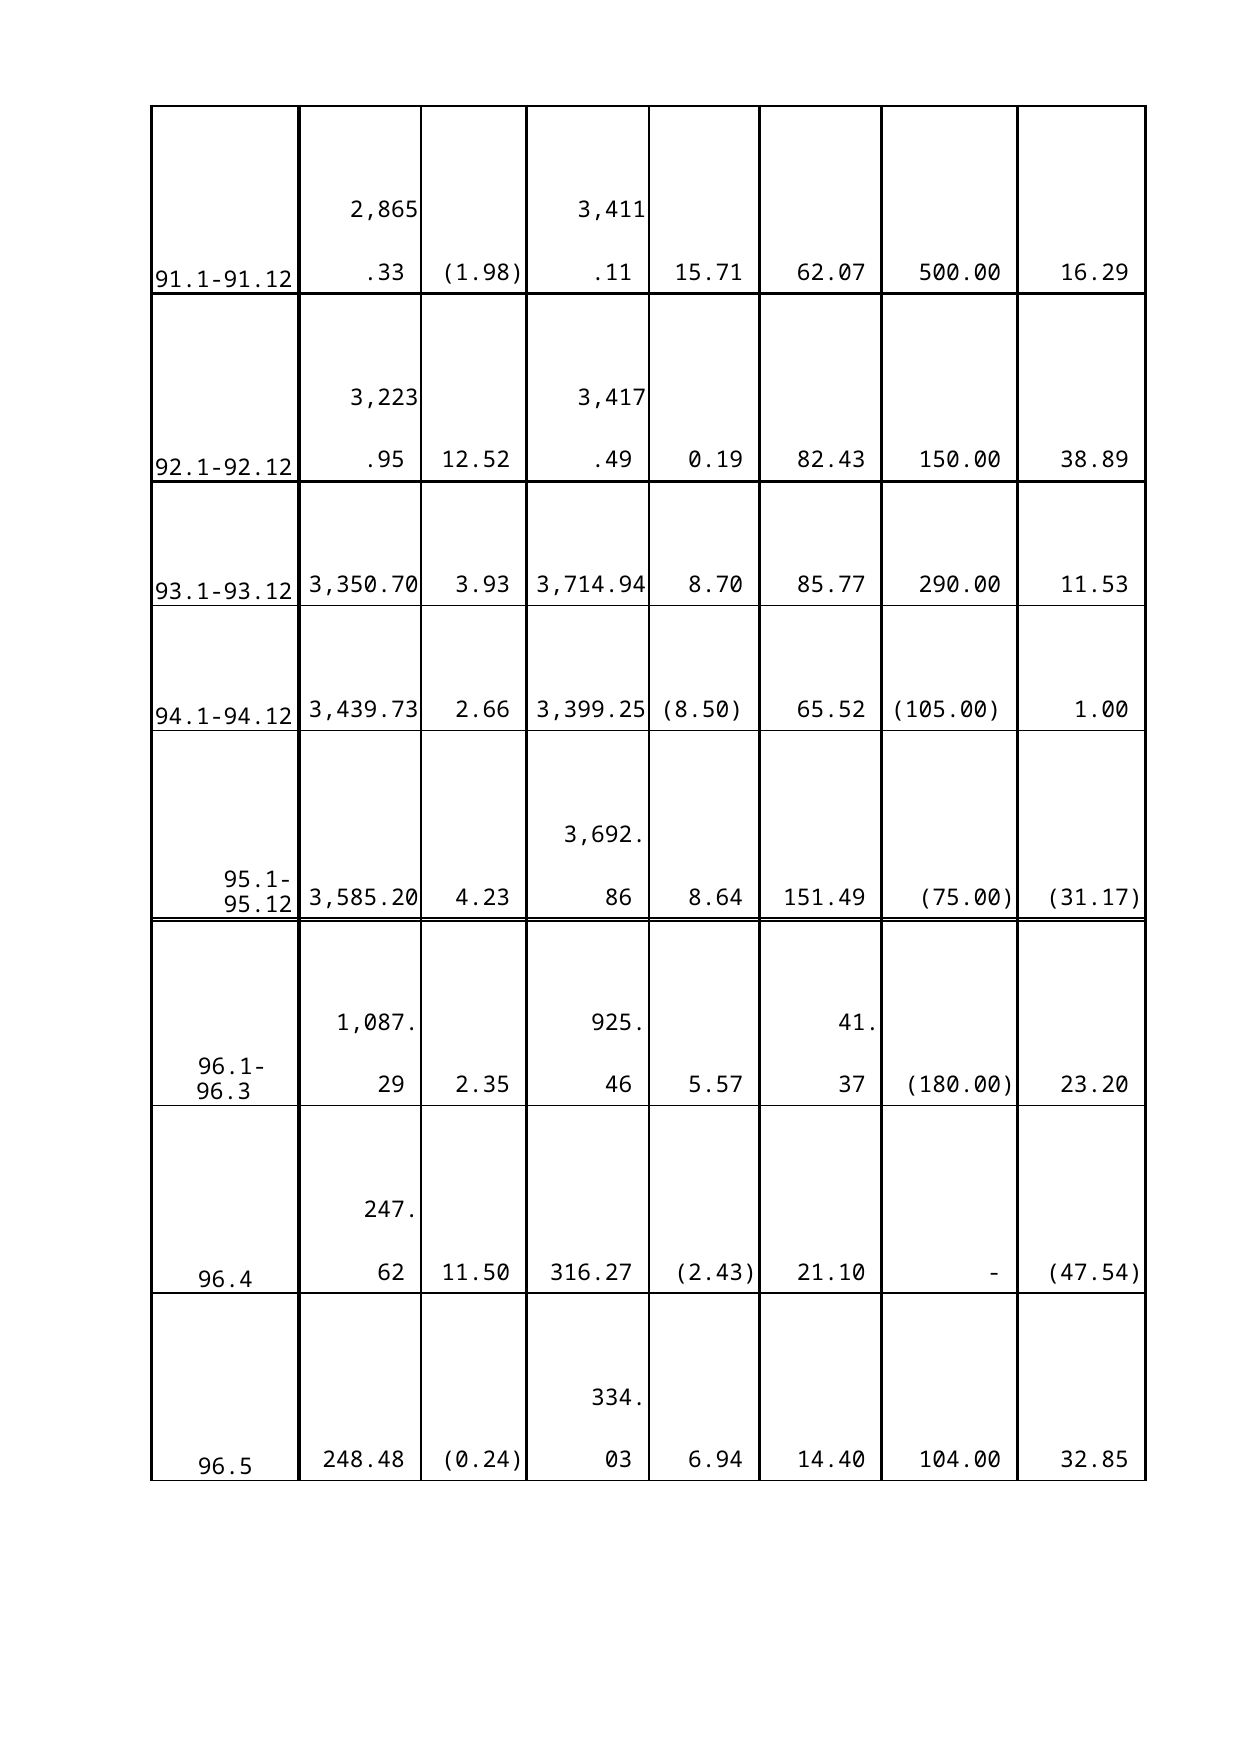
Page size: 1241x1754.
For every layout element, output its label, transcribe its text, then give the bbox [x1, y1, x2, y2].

table_cell 3,714.94 [528, 483, 648, 604]
table_cell 6.94 [650, 1294, 758, 1479]
table_cell 94.1-94.12 [153, 606, 297, 729]
table_cell 96.1-96.3 [153, 922, 297, 1104]
table_cell (180.00) [883, 922, 1016, 1104]
table_cell 92.1-92.12 [153, 295, 297, 479]
table_cell 8.70 [650, 483, 758, 604]
table_cell 91.1-91.12 [153, 107, 297, 292]
table_cell 96.4 [153, 1106, 297, 1292]
table_cell (31.17) [1019, 731, 1144, 917]
table_cell 96.5 [153, 1294, 297, 1479]
table_cell 1.00 [1019, 606, 1144, 729]
table_cell (47.54) [1019, 1106, 1144, 1292]
table_cell 334.03 [528, 1294, 648, 1479]
table_cell 500.00 [883, 107, 1016, 292]
table_cell 41.37 [761, 922, 880, 1104]
table_cell 82.43 [761, 295, 880, 479]
table_cell 11.53 [1019, 483, 1144, 604]
table_cell 0.19 [650, 295, 758, 479]
table_cell 316.27 [528, 1106, 648, 1292]
table_cell 104.00 [883, 1294, 1016, 1479]
table_cell 14.40 [761, 1294, 880, 1479]
table_cell 5.57 [650, 922, 758, 1104]
table_cell 290.00 [883, 483, 1016, 604]
table_cell 15.71 [650, 107, 758, 292]
table_cell (75.00) [883, 731, 1016, 917]
table_cell 4.23 [422, 731, 525, 917]
table_cell 2.66 [422, 606, 525, 729]
table_cell 3.93 [422, 483, 525, 604]
table_cell 16.29 [1019, 107, 1144, 292]
table_cell (2.43) [650, 1106, 758, 1292]
table_cell 150.00 [883, 295, 1016, 479]
table_cell 248.48 [301, 1294, 420, 1479]
table_cell (105.00) [883, 606, 1016, 729]
table_cell 151.49 [761, 731, 880, 917]
table_cell (1.98) [422, 107, 525, 292]
table_cell 3,223.95 [301, 295, 420, 479]
table_cell 38.89 [1019, 295, 1144, 479]
table_cell 925.46 [528, 922, 648, 1104]
table_cell 3,417.49 [528, 295, 648, 479]
table_cell 1,087.29 [301, 922, 420, 1104]
table_cell 95.1-95.12 [153, 731, 297, 917]
table_cell 3,350.70 [301, 483, 420, 604]
table_cell (0.24) [422, 1294, 525, 1479]
table_cell 8.64 [650, 731, 758, 917]
table_cell (8.50) [650, 606, 758, 729]
table_cell 85.77 [761, 483, 880, 604]
table_cell 21.10 [761, 1106, 880, 1292]
table_cell 11.50 [422, 1106, 525, 1292]
table_cell 3,411.11 [528, 107, 648, 292]
table_cell 93.1-93.12 [153, 483, 297, 604]
table_cell 2,865.33 [301, 107, 420, 292]
table_cell 2.35 [422, 922, 525, 1104]
table_cell 3,692.86 [528, 731, 648, 917]
table_cell 3,399.25 [528, 606, 648, 729]
table_cell 62.07 [761, 107, 880, 292]
table_cell - [883, 1106, 1016, 1292]
table_cell 65.52 [761, 606, 880, 729]
table_cell 32.85 [1019, 1294, 1144, 1479]
table_cell 3,585.20 [301, 731, 420, 917]
table_cell 247.62 [301, 1106, 420, 1292]
table_cell 3,439.73 [301, 606, 420, 729]
table_cell 23.20 [1019, 922, 1144, 1104]
table_cell 12.52 [422, 295, 525, 479]
